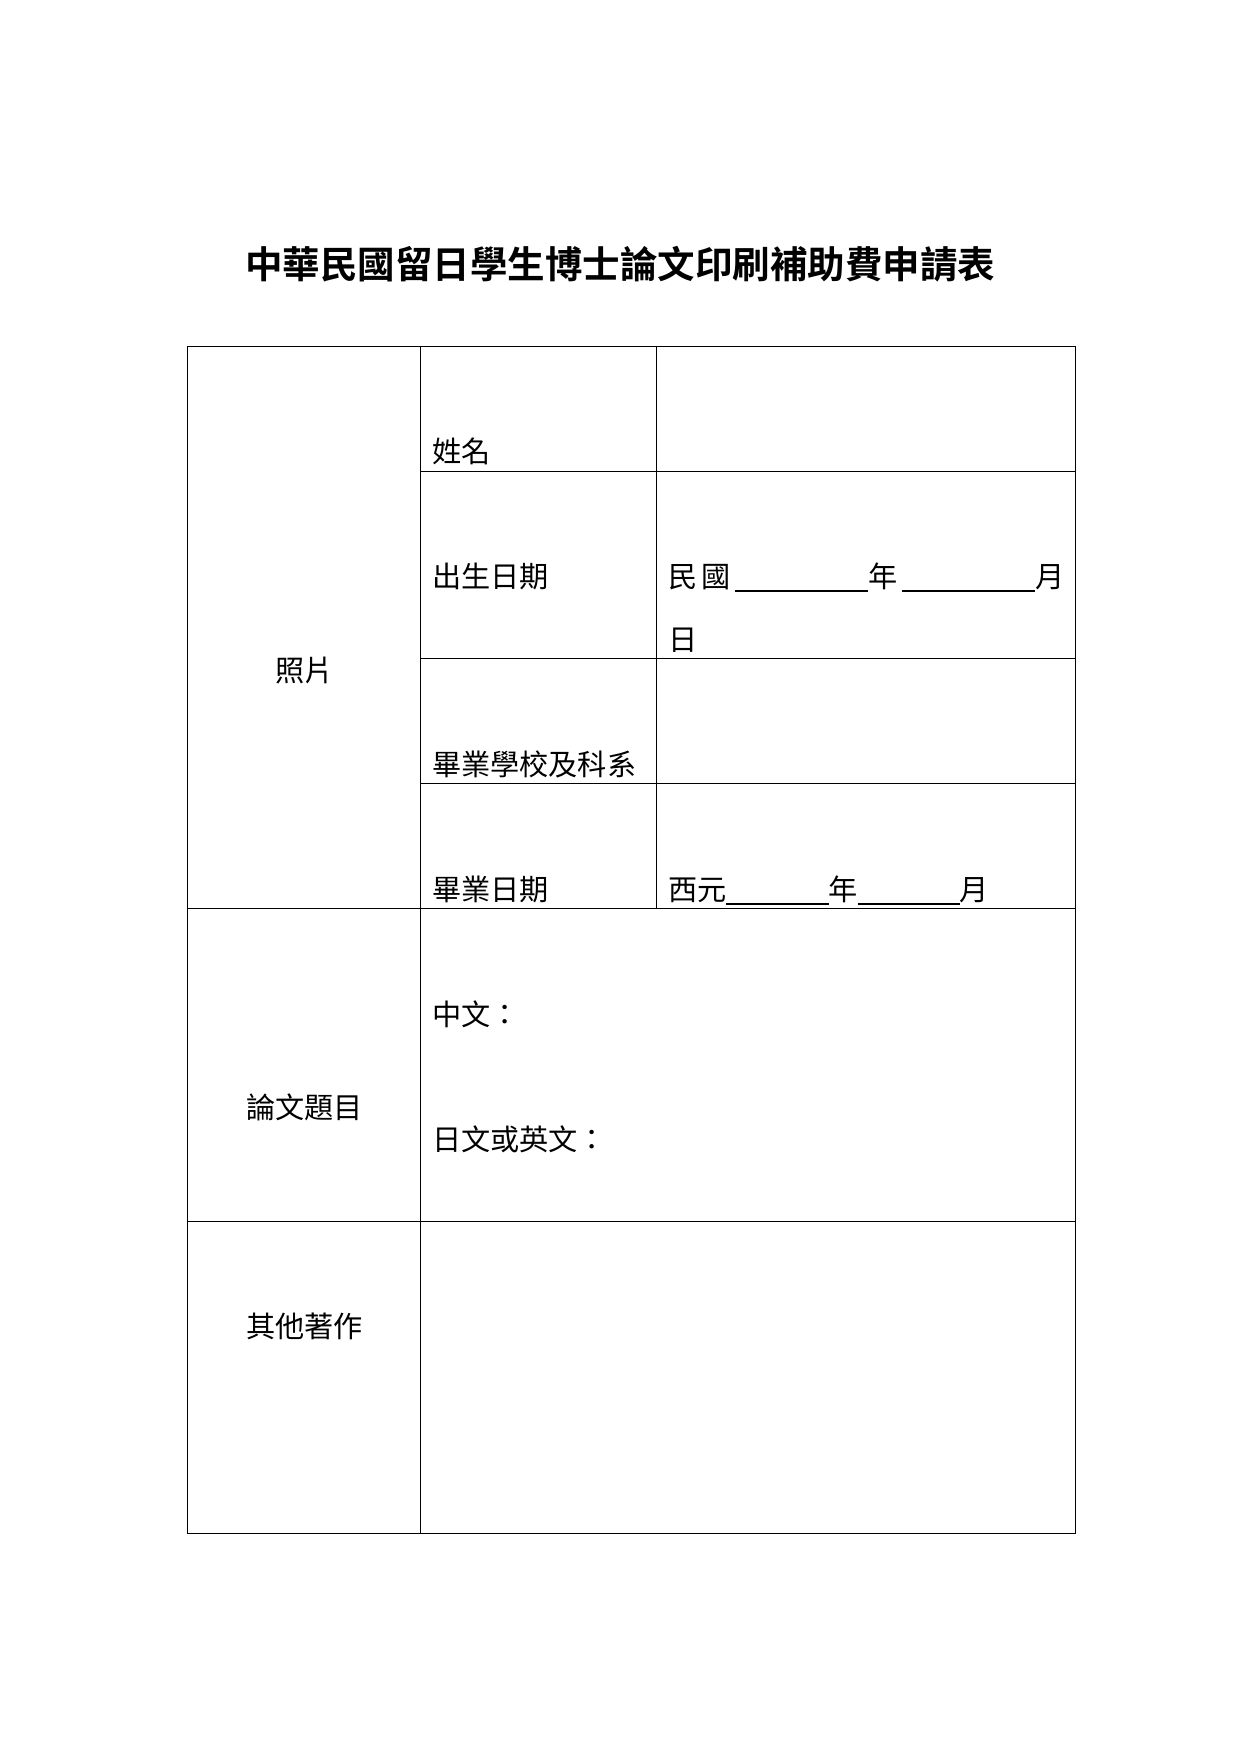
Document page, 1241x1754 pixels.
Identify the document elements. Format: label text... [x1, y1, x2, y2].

table_header 照片 [188, 347, 420, 908]
table_cell 畢業學校及科系 [421, 659, 656, 783]
table_cell 中文： 日文或英文： [421, 909, 1075, 1221]
table_cell 出生日期 [421, 472, 656, 658]
table_header 姓名 [421, 347, 656, 471]
table_cell 其他著作 [188, 1222, 420, 1533]
table_cell 論文題目 [188, 909, 420, 1221]
table_header [657, 347, 1075, 471]
table_cell 西元 年 月 [657, 784, 1075, 908]
table_cell [657, 659, 1075, 783]
table_cell [421, 1222, 1075, 1533]
text 中華民國留日學生博士論文印刷補助費申請表 [187, 221, 1053, 283]
table_cell 民國 年 月 日 [657, 472, 1075, 658]
table_cell 畢業日期 [421, 784, 656, 908]
